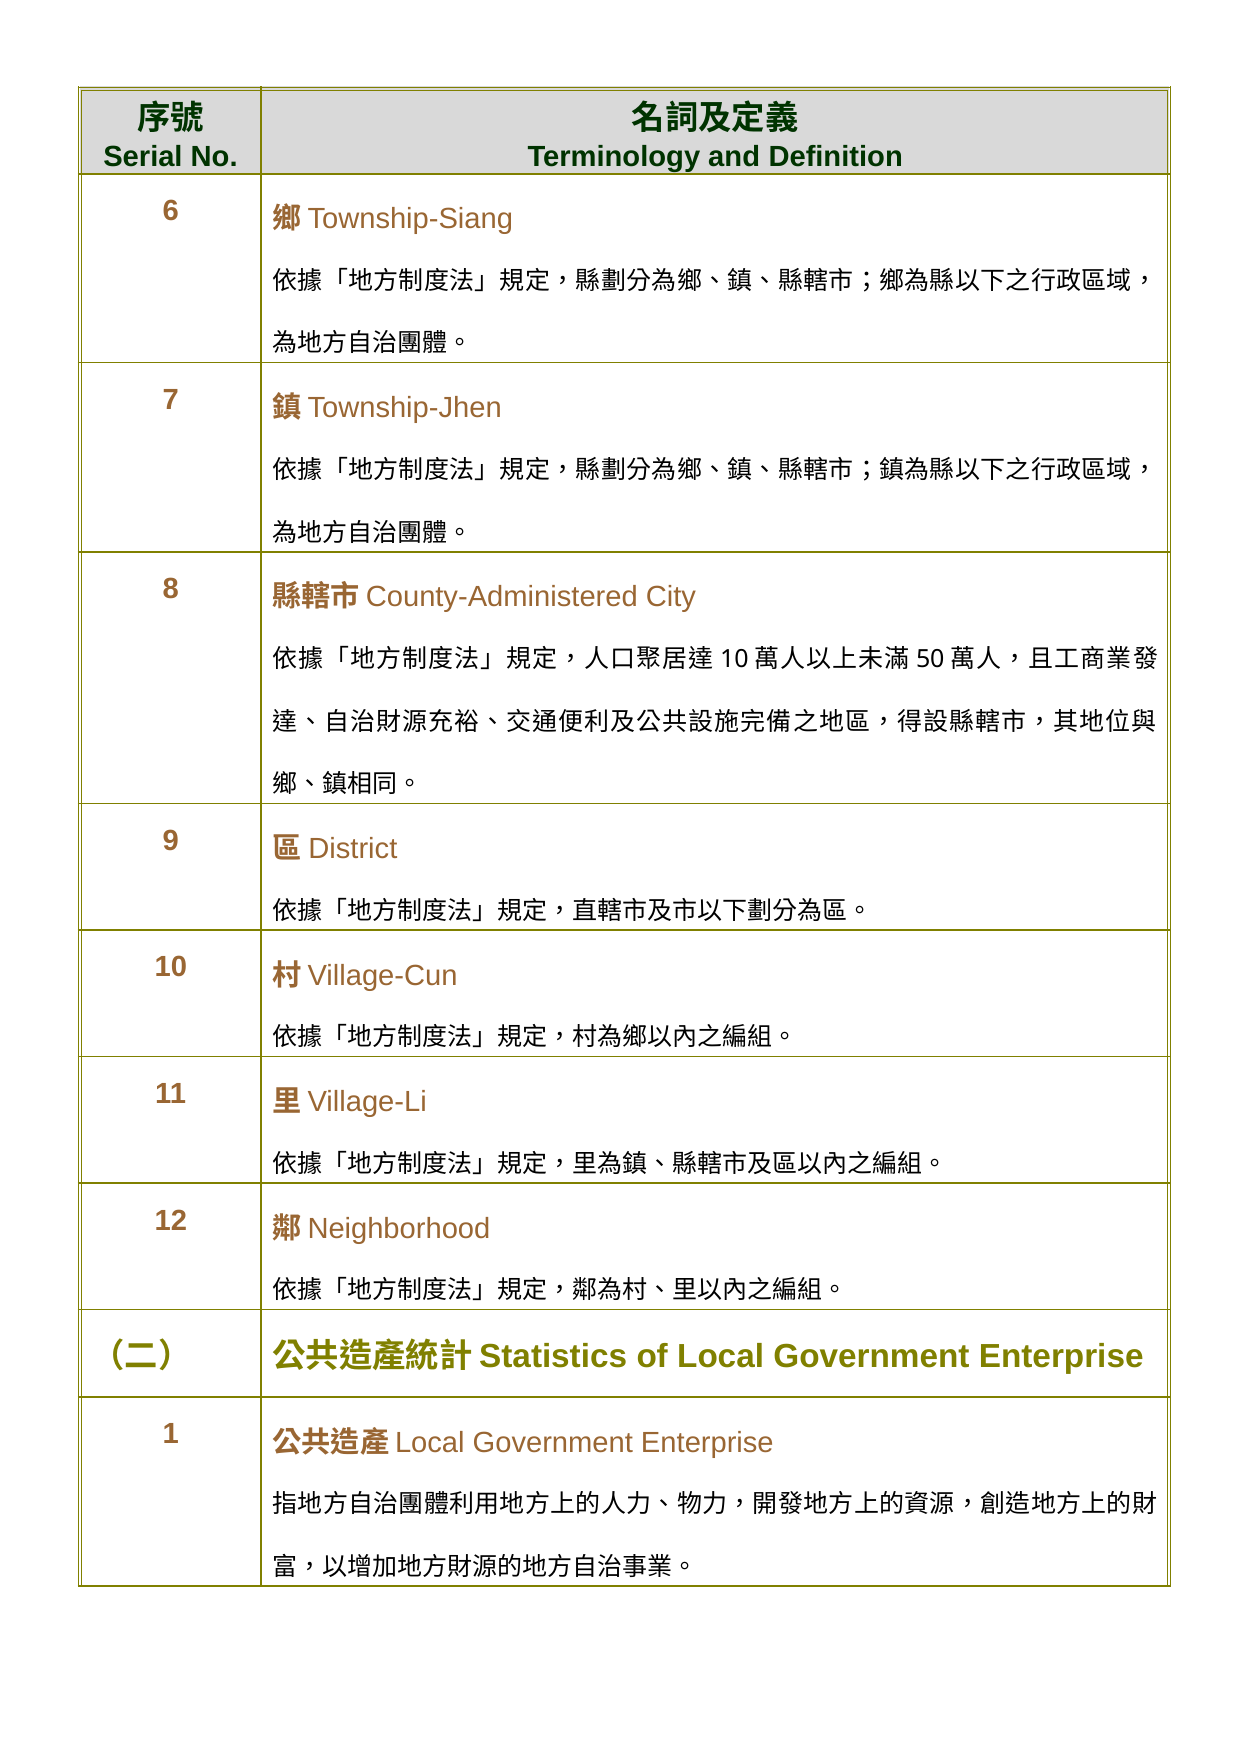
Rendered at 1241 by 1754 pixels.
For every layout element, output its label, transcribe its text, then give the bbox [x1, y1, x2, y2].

table_header 名詞及定義 Terminology and Definition [262, 91, 1167, 173]
table_cell 區 District 依據「地方制度法」規定，直轄市及市以下劃分為區。 [262, 804, 1167, 929]
table_cell 村Village-Cun 依據「地方制度法」規定，村為鄉以內之編組。 [262, 931, 1167, 1056]
table_cell 8 [82, 553, 260, 802]
table_cell 11 [82, 1057, 260, 1182]
table_cell 10 [82, 931, 260, 1056]
table_cell 公共造產統計Statistics of Local Government Enterprise [262, 1310, 1167, 1396]
table_cell 鄉Township-Siang 依據「地方制度法」規定，縣劃分為鄉、鎮、縣轄市；鄉為縣以下之行政區域，為地方自治團體。 [262, 175, 1167, 362]
table_cell 12 [82, 1184, 260, 1309]
table_cell 鄰Neighborhood 依據「地方制度法」規定，鄰為村、里以內之編組。 [262, 1184, 1167, 1309]
table_cell 1 [82, 1398, 260, 1585]
table_cell 7 [82, 363, 260, 551]
table_cell 公共造產Local Government Enterprise 指地方自治團體利用地方上的人力、物力，開發地方上的資源，創造地方上的財富，以增加地方財源的地方自治事業。 [262, 1398, 1167, 1585]
table_cell 縣轄市County-Administered City 依據「地方制度法」規定，人口聚居達10萬人以上未滿50萬人，且工商業發達、自治財源充裕、交通便利及公共設施完備之地區，得設縣轄市，其地位與鄉、鎮相同。 [262, 553, 1167, 802]
table_cell 里Village-Li 依據「地方制度法」規定，里為鎮、縣轄市及區以內之編組。 [262, 1057, 1167, 1182]
table_cell 6 [82, 175, 260, 362]
table_cell 9 [82, 804, 260, 929]
table_cell （二） [82, 1310, 260, 1396]
table_cell 鎮Township-Jhen 依據「地方制度法」規定，縣劃分為鄉、鎮、縣轄市；鎮為縣以下之行政區域，為地方自治團體。 [262, 363, 1167, 551]
table_header 序號 Serial No. [82, 91, 260, 173]
